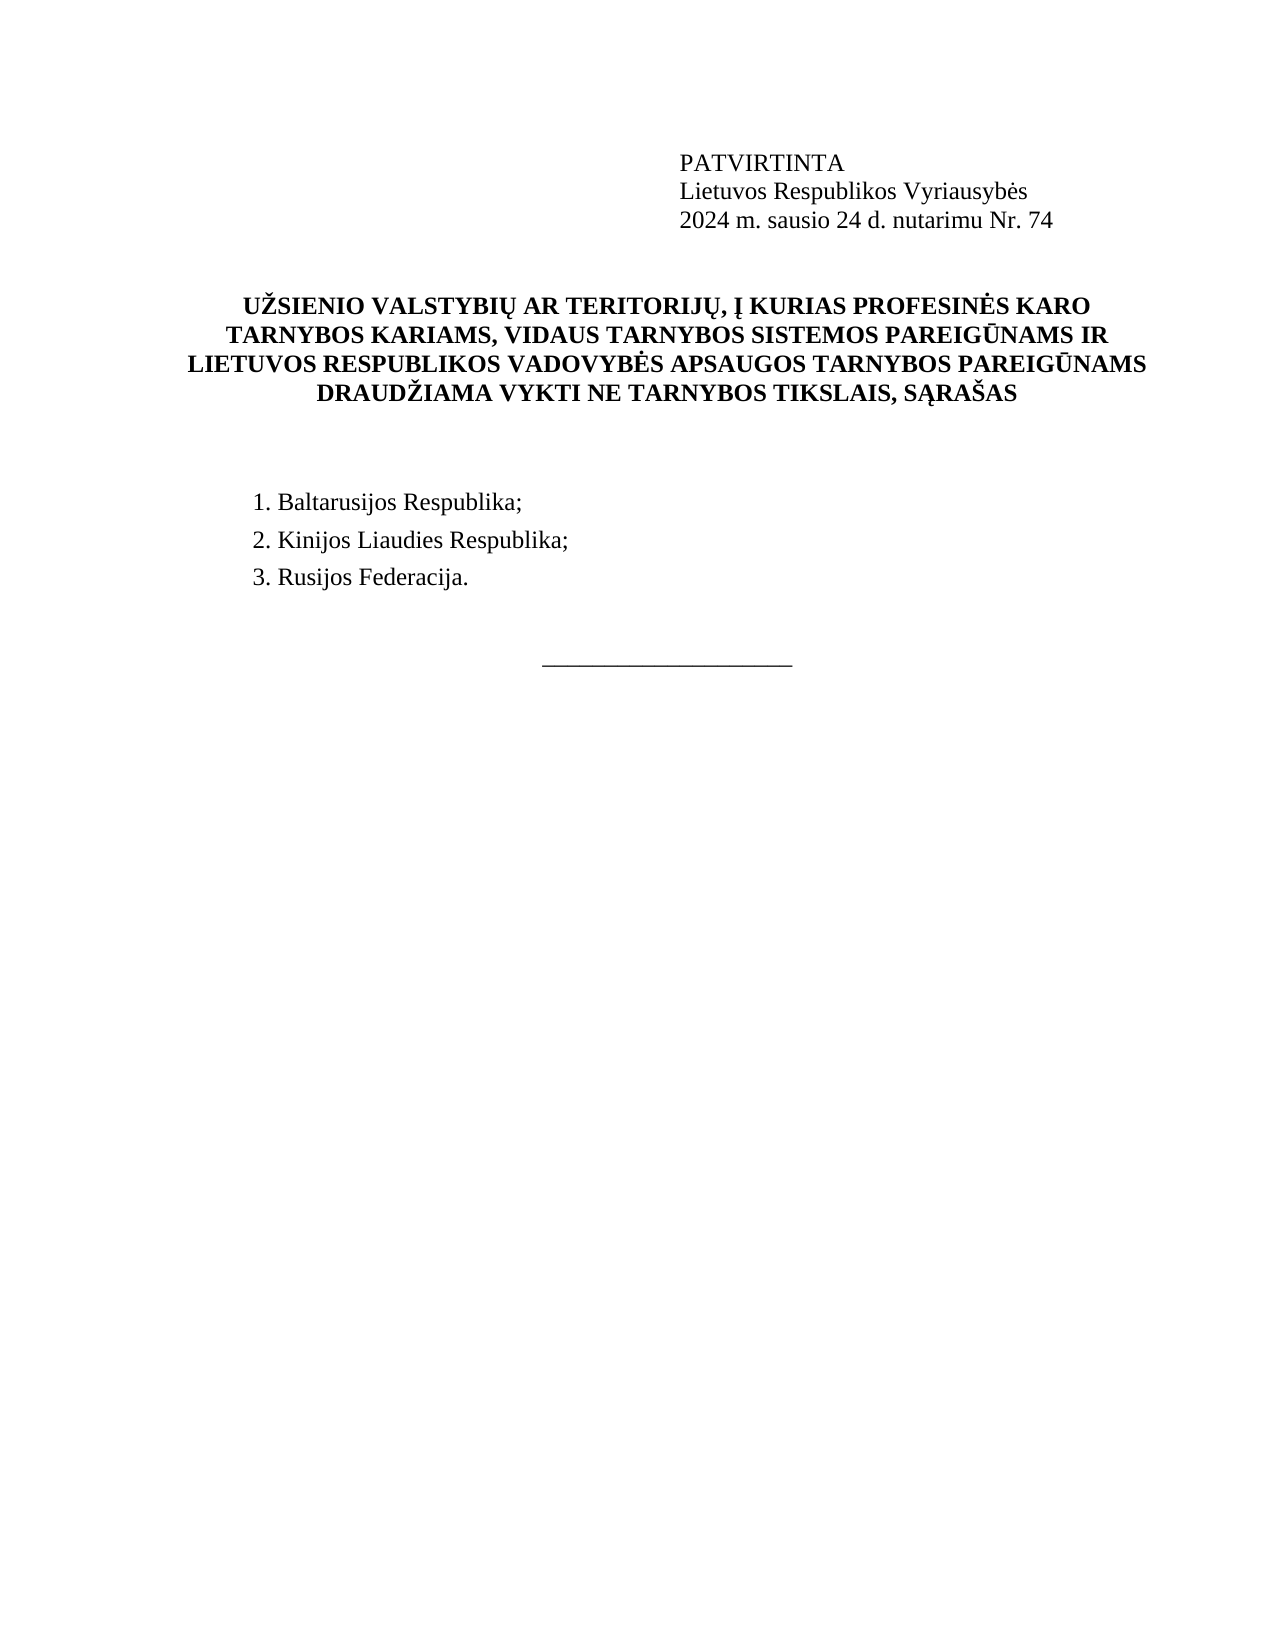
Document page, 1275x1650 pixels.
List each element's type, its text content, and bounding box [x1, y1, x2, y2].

text –––––––––––––––––––– [177, 649, 1157, 677]
text 3. Rusijos Federacija. [177, 554, 1157, 591]
text 2. Kinijos Liaudies Respublika; [177, 516, 1157, 554]
text PATVIRTINTA Lietuvos Respublikos Vyriausybės 2024 m. sausio 24 d. nutarimu Nr. 74 [679, 148, 1157, 234]
text UŽSIENIO VALSTYBIŲ AR TERITORIJŲ, Į KURIAS PROFESINĖS KARO TARNYBOS KARIAMS, VIDAUS TARNYBOS SISTEMOS PAREIGŪNAMS IR LIETUVOS RESPUBLIKOS VADOVYBĖS APSAUGOS TARNYBOS PAREIGŪNAMS DRAUDŽIAMA VYKTI NE TARNYBOS TIKSLAIS, SĄRAŠAS [177, 291, 1157, 406]
text 1. Baltarusijos Respublika; [177, 479, 1157, 516]
